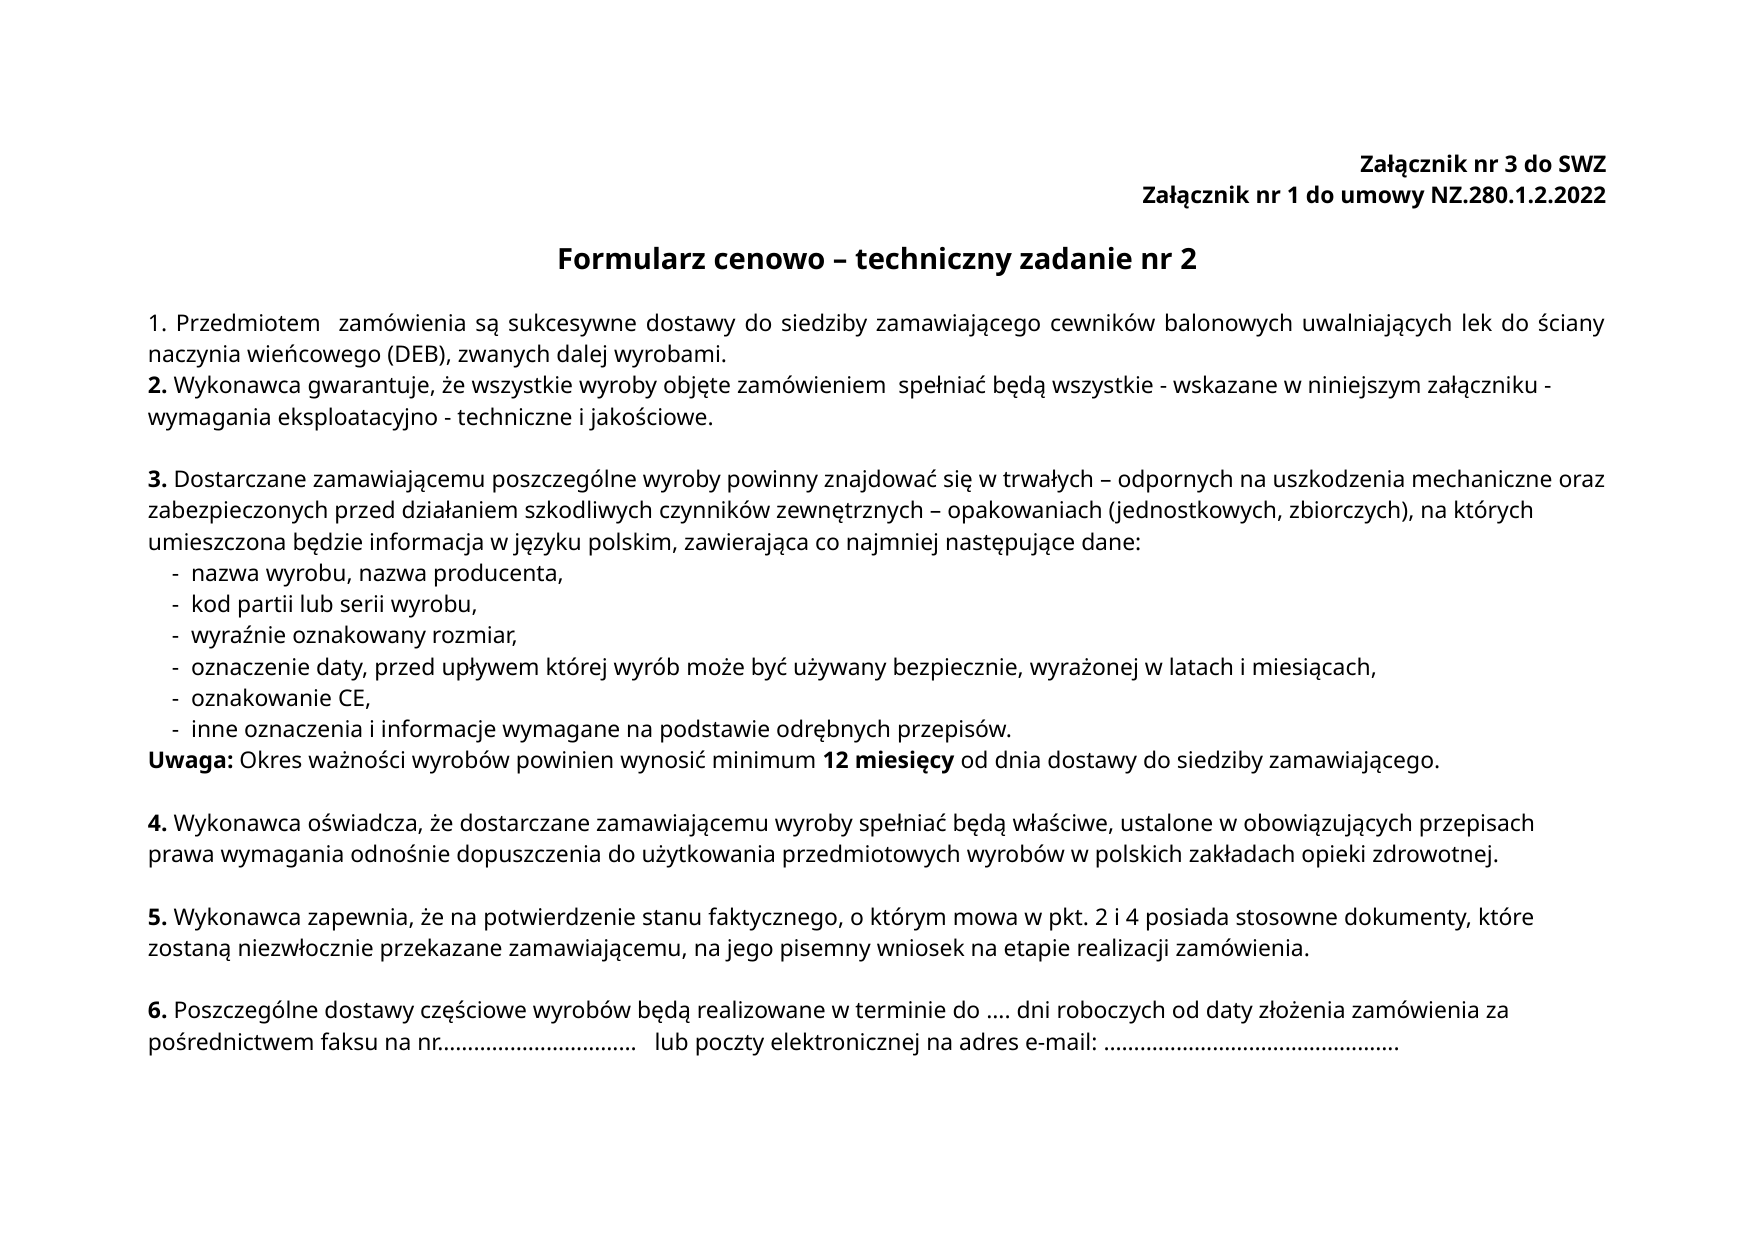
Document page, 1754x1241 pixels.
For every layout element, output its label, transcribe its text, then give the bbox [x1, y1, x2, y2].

text Uwaga: Okres ważności wyrobów powinien wynosić minimum 12 miesięcy od dnia dostawy do siedziby zamawiającego. [148, 744, 1606, 776]
text Załącznik nr 1 do umowy NZ.280.1.2.2022 [148, 179, 1606, 210]
text - wyraźnie oznakowany rozmiar, [148, 619, 1606, 651]
text 2. Wykonawca gwarantuje, że wszystkie wyroby objęte zamówieniem spełniać będą wszystkie - wskazane w niniejszym załączniku - wymagania eksploatacyjno - techniczne i jakościowe. [148, 369, 1606, 432]
text 1. Przedmiotem zamówienia są sukcesywne dostawy do siedziby zamawiającego cewników balonowych uwalniających lek do ściany naczynia wieńcowego (DEB), zwanych dalej wyrobami. [148, 307, 1606, 369]
subtitle Formularz cenowo – techniczny zadanie nr 2 [148, 239, 1606, 278]
text - oznaczenie daty, przed upływem której wyrób może być używany bezpiecznie, wyrażonej w latach i miesiącach, [148, 651, 1606, 682]
text 4. Wykonawca oświadcza, że dostarczane zamawiającemu wyroby spełniać będą właściwe, ustalone w obowiązujących przepisach prawa wymagania odnośnie dopuszczenia do użytkowania przedmiotowych wyrobów w polskich zakładach opieki zdrowotnej. [148, 807, 1606, 869]
text 5. Wykonawca zapewnia, że na potwierdzenie stanu faktycznego, o którym mowa w pkt. 2 i 4 posiada stosowne dokumenty, które zostaną niezwłocznie przekazane zamawiającemu, na jego pisemny wniosek na etapie realizacji zamówienia. [148, 901, 1606, 963]
text 3. Dostarczane zamawiającemu poszczególne wyroby powinny znajdować się w trwałych – odpornych na uszkodzenia mechaniczne oraz zabezpieczonych przed działaniem szkodliwych czynników zewnętrznych – opakowaniach (jednostkowych, zbiorczych), na których umieszczona będzie informacja w języku polskim, zawierająca co najmniej następujące dane: [148, 463, 1606, 557]
text 6. Poszczególne dostawy częściowe wyrobów będą realizowane w terminie do …. dni roboczych od daty złożenia zamówienia za pośrednictwem faksu na nr…………………………… lub poczty elektronicznej na adres e-mail: …………………………………………. [148, 994, 1606, 1057]
text - inne oznaczenia i informacje wymagane na podstawie odrębnych przepisów. [148, 713, 1606, 744]
text - nazwa wyrobu, nazwa producenta, [148, 557, 1606, 588]
text Załącznik nr 3 do SWZ [148, 148, 1606, 179]
text - kod partii lub serii wyrobu, [148, 588, 1606, 619]
text - oznakowanie CE, [148, 682, 1606, 713]
